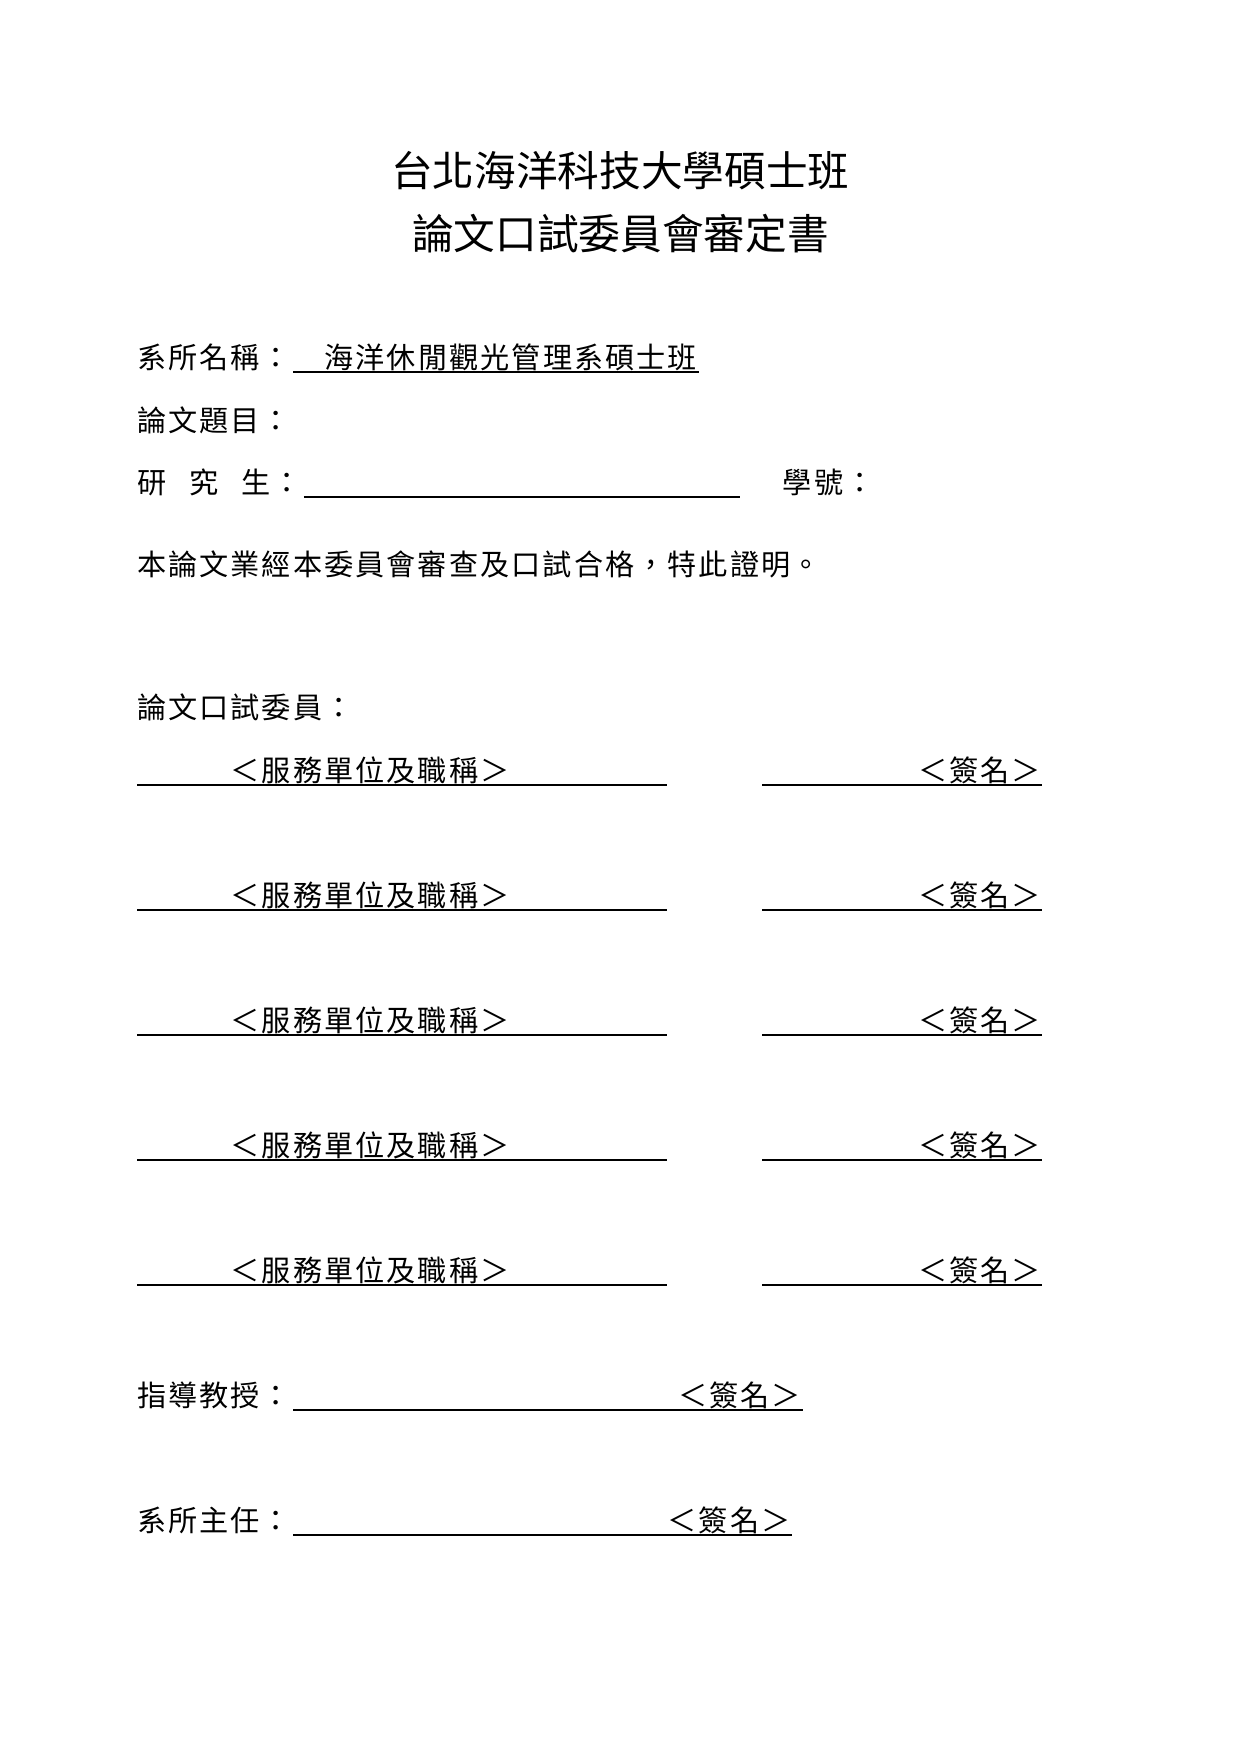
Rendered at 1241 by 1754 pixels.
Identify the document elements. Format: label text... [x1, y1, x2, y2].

text 論文口試委員： [136, 664, 1104, 727]
text ＜服務單位及職稱＞ ＜簽名＞ [136, 977, 1104, 1039]
text 系所主任： ＜簽名＞ [136, 1477, 1104, 1539]
text 論文口試委員會審定書 [136, 189, 1104, 252]
text 台北海洋科技大學碩士班 [136, 127, 1104, 189]
text ＜服務單位及職稱＞ ＜簽名＞ [136, 1227, 1104, 1289]
text 研 究 生： 學號： [136, 439, 1104, 502]
text 系所名稱： 海洋休閒觀光管理系碩士班 [136, 314, 1104, 377]
text 論文題目： [136, 377, 1104, 439]
text ＜服務單位及職稱＞ ＜簽名＞ [136, 1102, 1104, 1164]
text ＜服務單位及職稱＞ ＜簽名＞ [136, 852, 1104, 914]
text 指導教授： ＜簽名＞ [136, 1352, 1104, 1414]
text 本論文業經本委員會審查及口試合格，特此證明。 [136, 521, 1104, 583]
text ＜服務單位及職稱＞ ＜簽名＞ [136, 727, 1104, 789]
